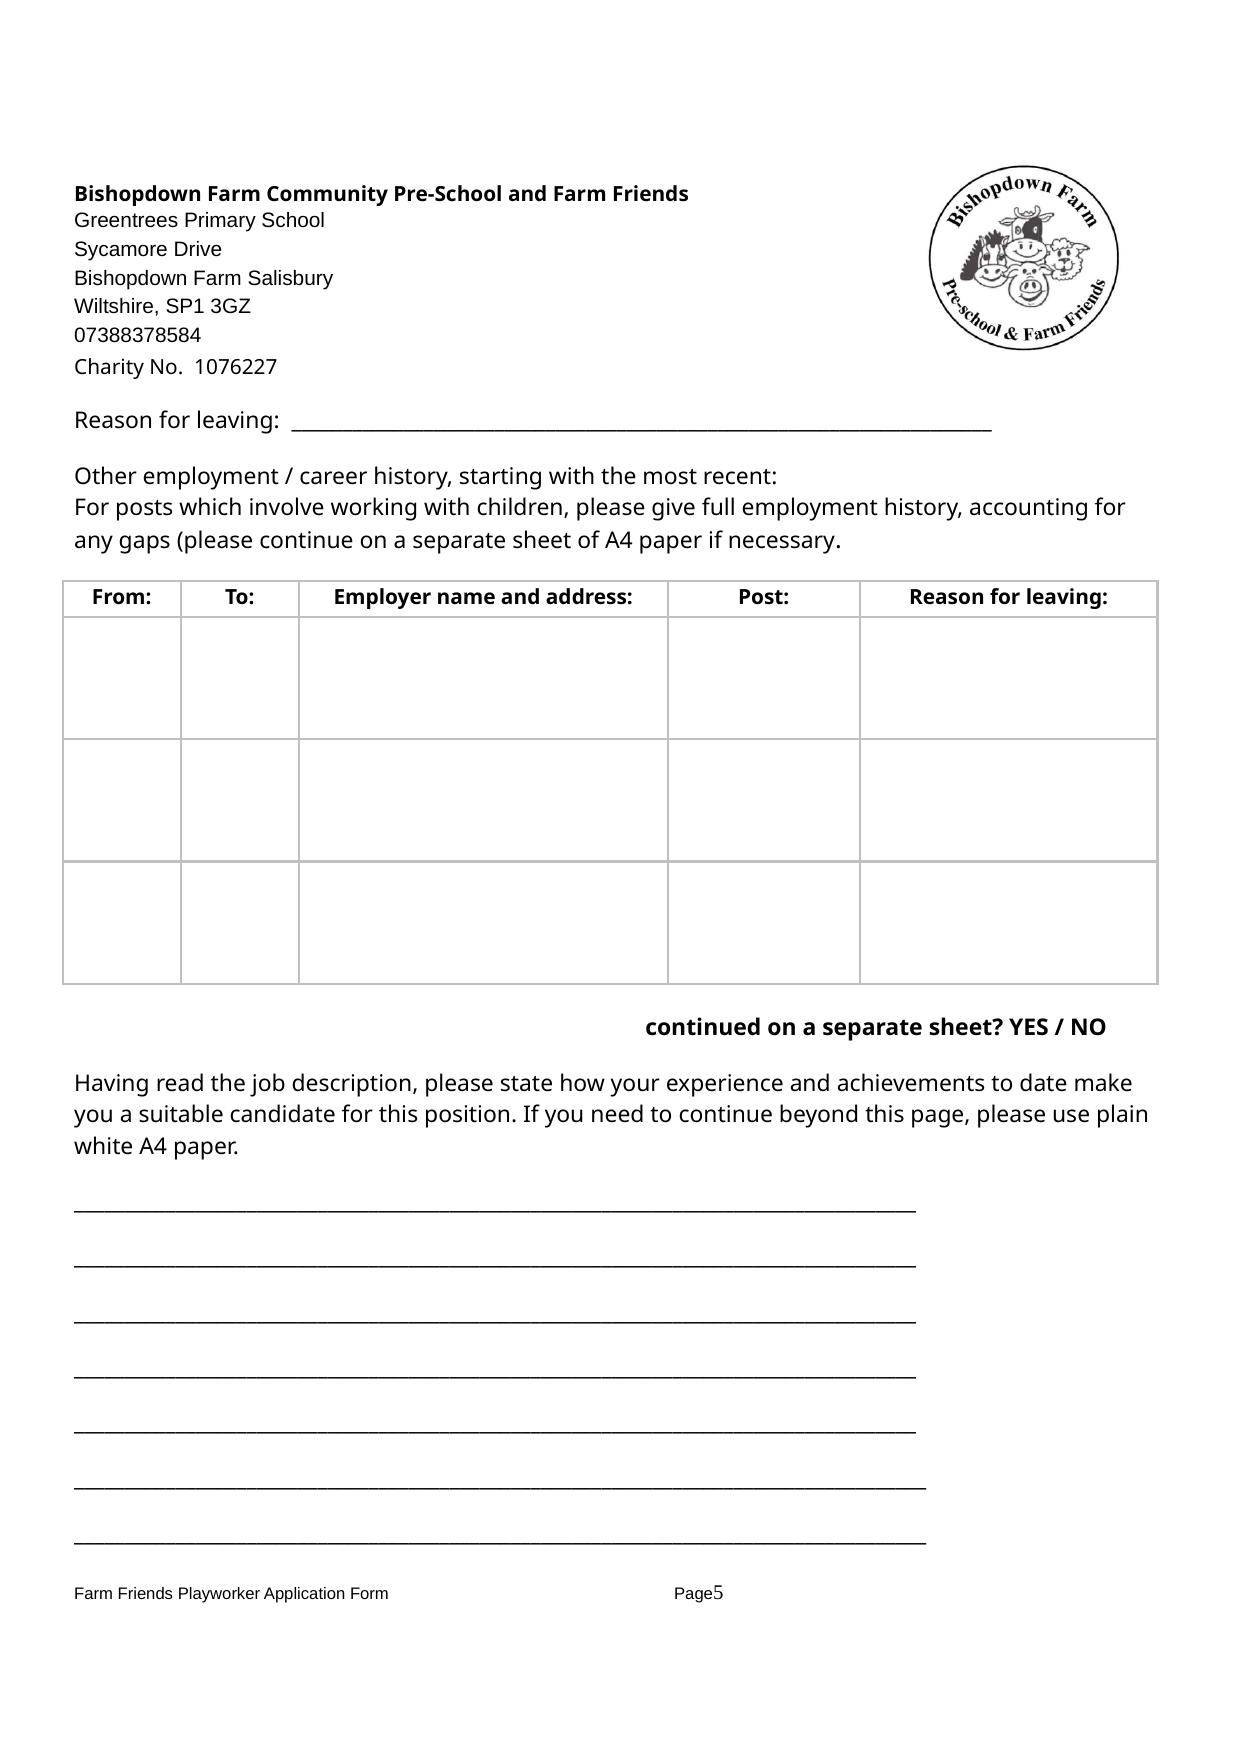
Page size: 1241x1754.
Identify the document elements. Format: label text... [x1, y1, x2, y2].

text ___________________________________________________________________________________ [74, 1296, 1167, 1327]
table_header To: [182, 582, 298, 616]
table_cell [64, 618, 180, 738]
table_cell [64, 863, 180, 983]
picture [898, 140, 1149, 371]
text ____________________________________________________________________________________ [74, 1461, 1167, 1493]
table_cell [300, 863, 667, 983]
table_header From: [64, 582, 180, 616]
table_cell [861, 618, 1156, 738]
table_cell [182, 740, 298, 860]
table_cell [182, 863, 298, 983]
table_header Reason for leaving: [861, 582, 1156, 616]
text continued on a separate sheet? YES / NO [74, 1009, 1167, 1043]
table_header Employer name and address: [300, 582, 667, 616]
text ___________________________________________________________________________________ [74, 1185, 1167, 1216]
table_header Post: [669, 582, 859, 616]
table_cell [300, 618, 667, 738]
text ___________________________________________________________________________________ [74, 1240, 1167, 1271]
text For posts which involve working with children, please give full employment history, accounting for any gaps (please continue on a separate sheet of A4 paper if necessary. [74, 491, 1167, 556]
text Other employment / career history, starting with the most recent: [74, 459, 1167, 491]
table_cell [669, 740, 859, 860]
text ___________________________________________________________________________________ [74, 1406, 1167, 1437]
text ___________________________________________________________________________________ [74, 1351, 1167, 1382]
table_cell [861, 740, 1156, 860]
table_cell [669, 863, 859, 983]
table_cell [669, 618, 859, 738]
table_cell [64, 740, 180, 860]
table_cell [300, 740, 667, 860]
table_cell [182, 618, 298, 738]
text ____________________________________________________________________________________ [74, 1517, 1167, 1548]
text Reason for leaving: _____________________________________________________________________ [74, 404, 1167, 436]
text Having read the job description, please state how your experience and achievements to date make you a suitable candidate for this position. If you need to continue beyond this page, please use plain white A4 paper. [74, 1067, 1167, 1161]
table_cell [861, 863, 1156, 983]
